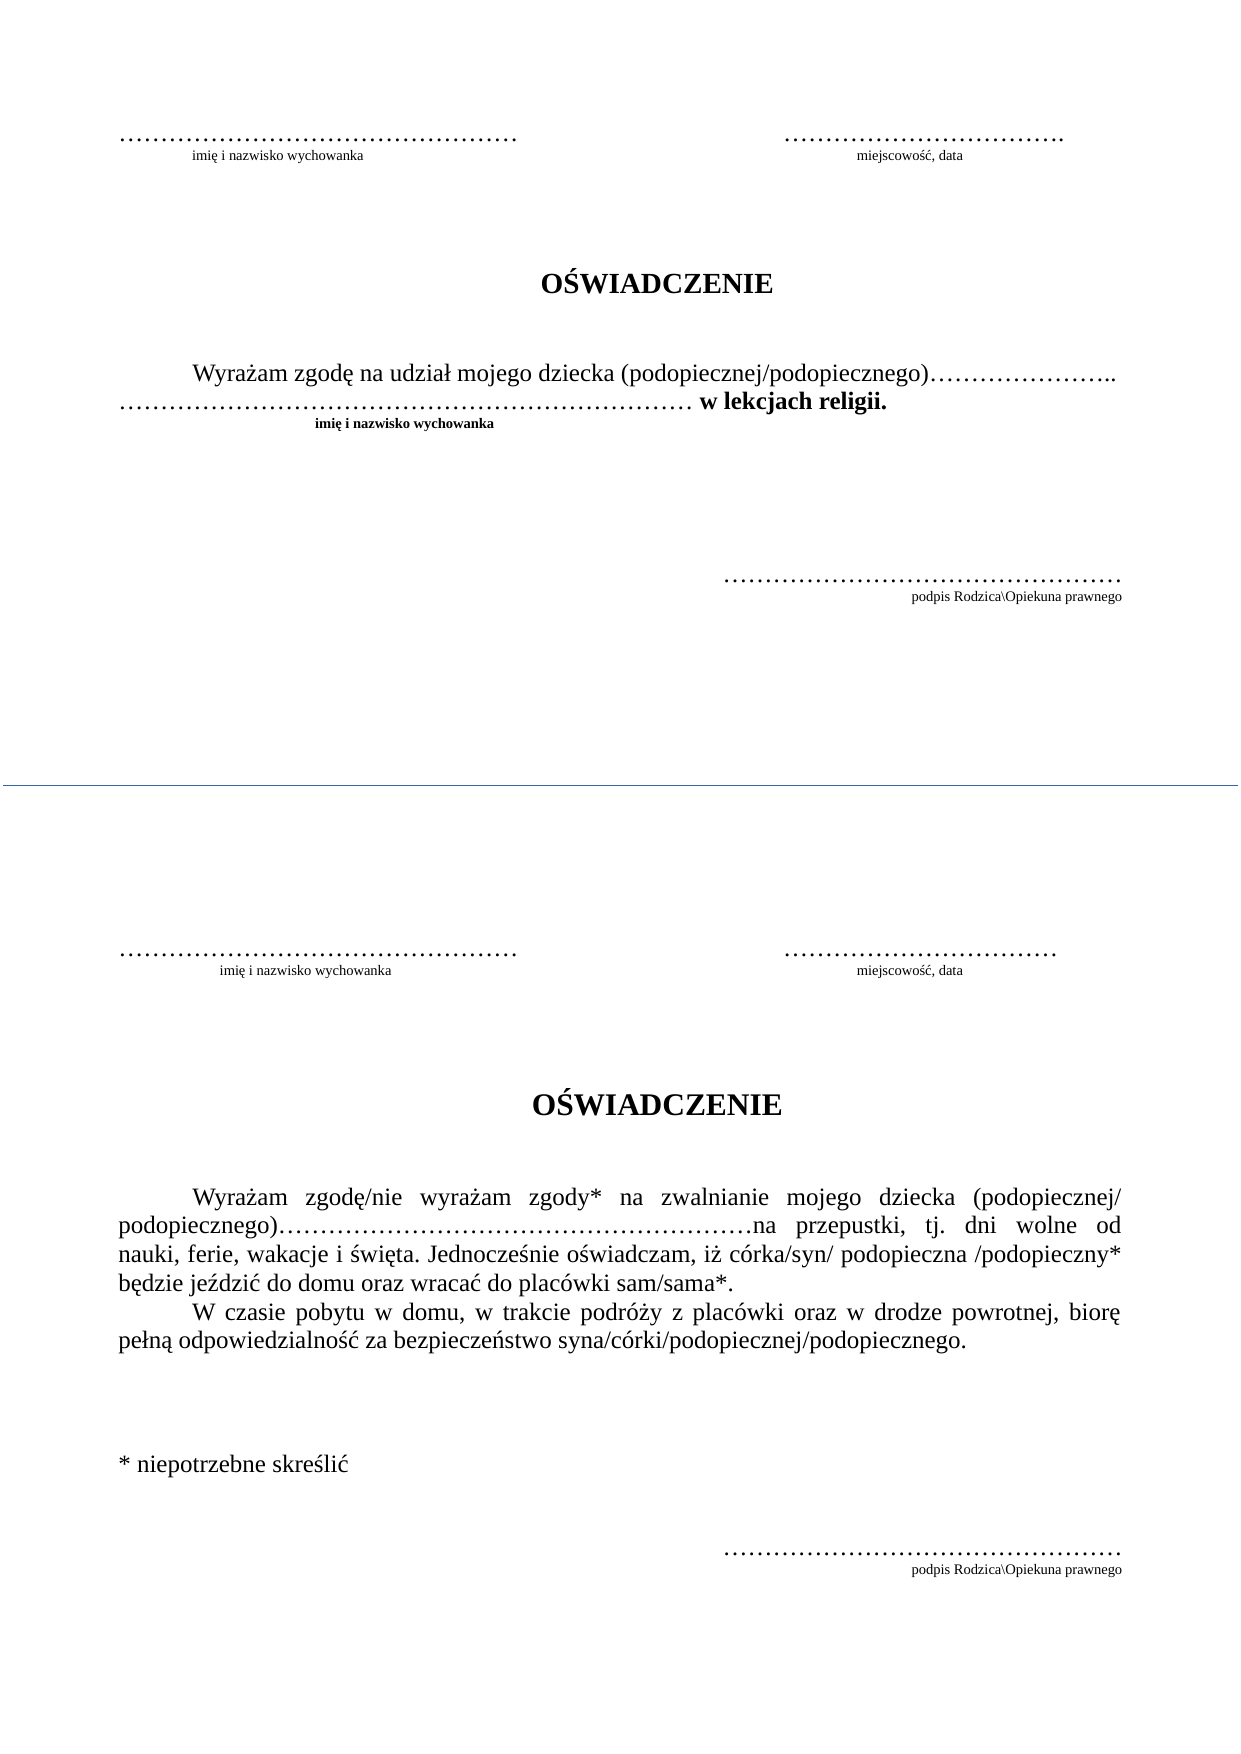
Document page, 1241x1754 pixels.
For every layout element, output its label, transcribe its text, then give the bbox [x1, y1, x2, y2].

list * niepotrzebne skreślić [118, 1449, 1122, 1478]
text ………………………………………… [118, 559, 1122, 588]
text ………………………………………… ……………………………. [118, 118, 1122, 147]
text imię i nazwisko wychowanka miejscowość, data [118, 147, 1122, 176]
text …………………………………………………………… w lekcjach religii. [118, 386, 1122, 415]
text podpis Rodzica\Opiekuna prawnego [118, 1561, 1122, 1589]
text Wyrażam zgodę/nie wyrażam zgody* na zwalnianie mojego dziecka (podopiecznej/ podopiecznego)…………………………………………………na przepustki, tj. dni wolne od nauki, ferie, wakacje i święta. Jednocześnie oświadczam, iż córka/syn/ podopieczna /podopieczny* będzie jeździć do domu oraz wracać do placówki sam/sama*. [118, 1182, 1122, 1297]
text ………………………………………… [118, 1532, 1122, 1561]
text OŚWIADCZENIE [118, 267, 1122, 300]
text OŚWIADCZENIE [118, 1086, 1122, 1148]
text ………………………………………… …………………………… [118, 933, 1122, 961]
text Wyrażam zgodę na udział mojego dziecka (podopiecznej/podopiecznego)………………….. [118, 358, 1122, 386]
text imię i nazwisko wychowanka miejscowość, data [118, 961, 1122, 990]
text podpis Rodzica\Opiekuna prawnego [118, 588, 1122, 616]
text imię i nazwisko wychowanka [118, 415, 1122, 444]
text W czasie pobytu w domu, w trakcie podróży z placówki oraz w drodze powrotnej, biorę pełną odpowiedzialność za bezpieczeństwo syna/córki/podopiecznej/podopiecznego. [118, 1297, 1122, 1354]
